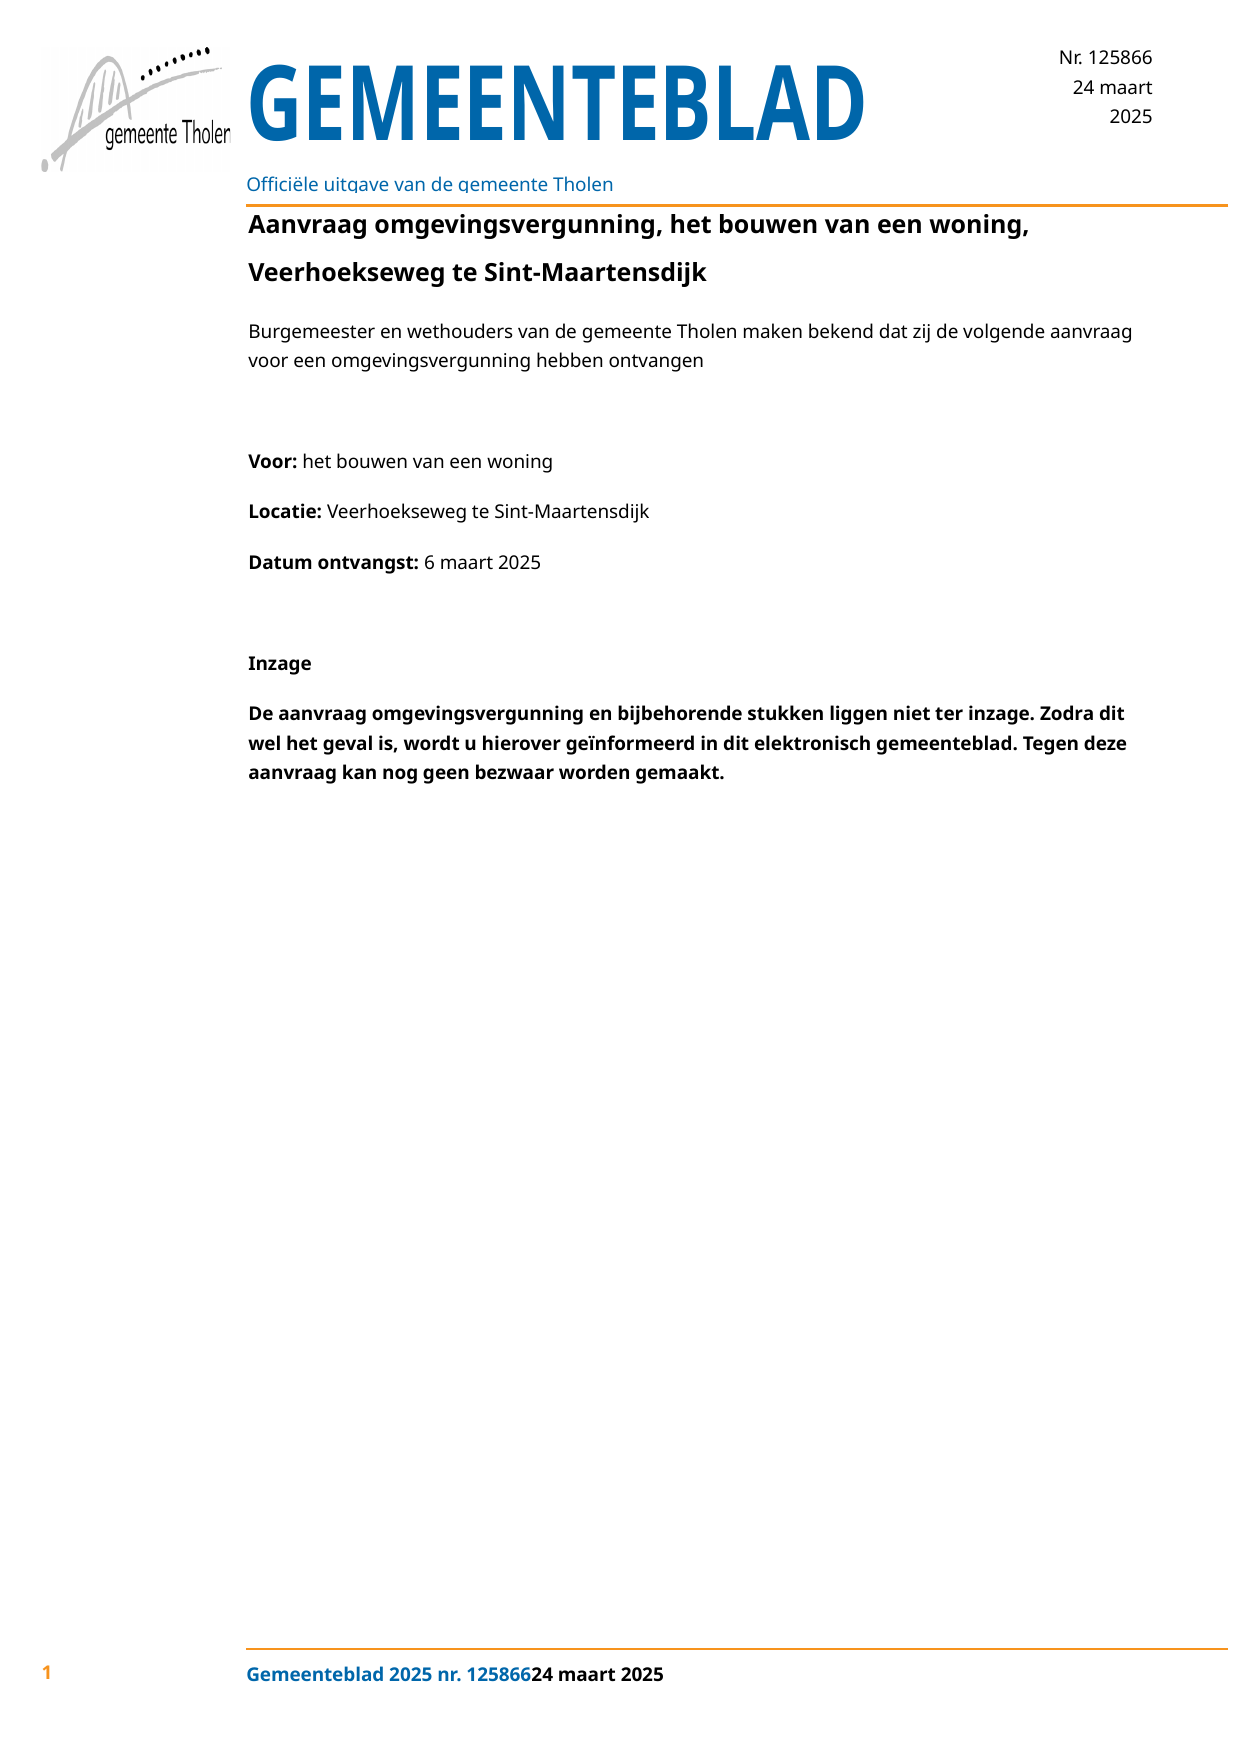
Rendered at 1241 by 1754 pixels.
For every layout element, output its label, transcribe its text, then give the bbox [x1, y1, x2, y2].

text Inzage [248, 650, 1152, 676]
picture [41, 47, 231, 172]
text Voor: het bouwen van een woning [248, 448, 1152, 474]
text Locatie: Veerhoekseweg te Sint-Maartensdijk [248, 499, 1152, 524]
text Datum ontvangst: 6 maart 2025 [248, 549, 1152, 575]
text De aanvraag omgevingsvergunning en bijbehorende stukken liggen niet ter inzage. Zodra dit wel het geval is, wordt u hierover geïnformeerd in dit elektronisch gemeenteblad. Tegen deze aanvraag kan nog geen bezwaar worden gemaakt. [248, 700, 1152, 785]
text Burgemeester en wethouders van de gemeente Tholen maken bekend dat zij de volgende aanvraag voor een omgevingsvergunning hebben ontvangen [248, 318, 1152, 373]
text Aanvraag omgevingsvergunning, het bouwen van een woning, Veerhoekseweg te Sint-Maartensdijk [248, 207, 1152, 288]
